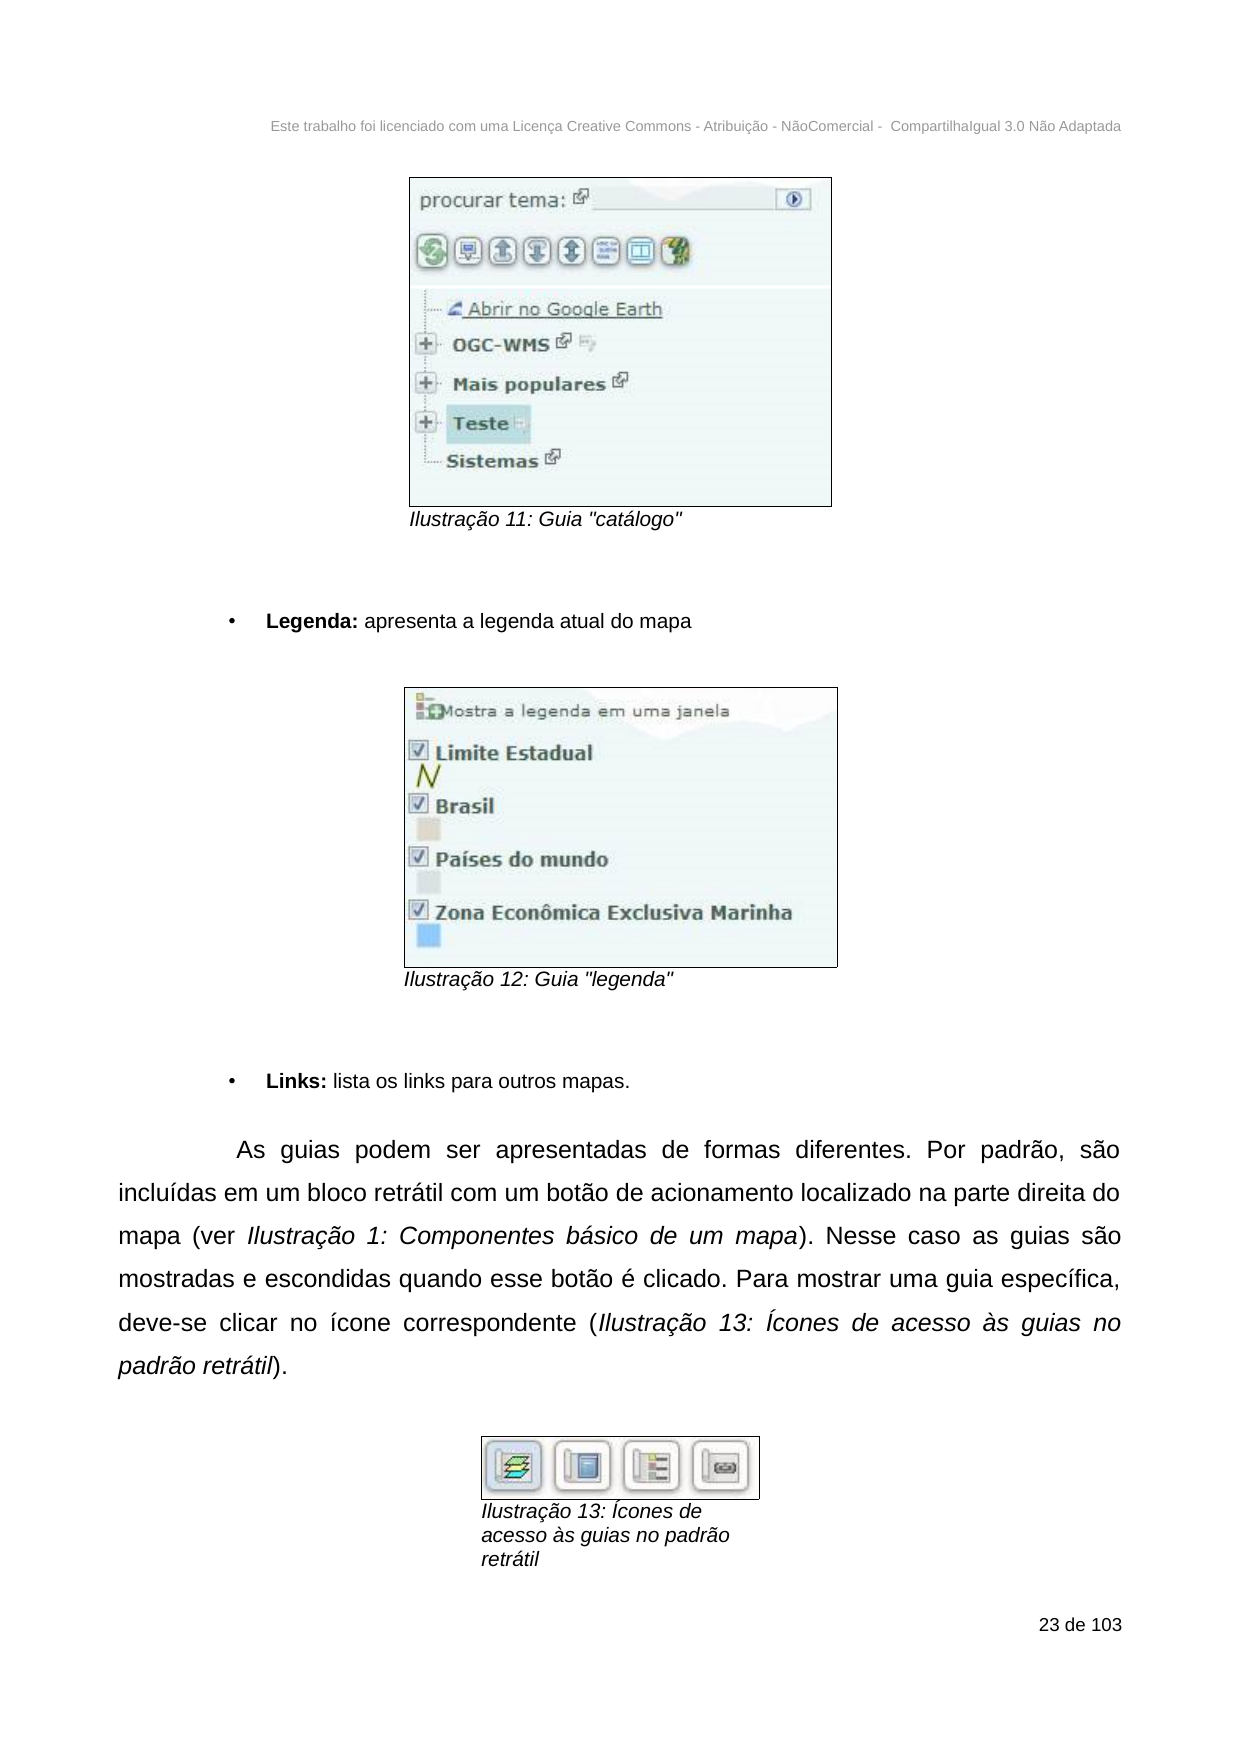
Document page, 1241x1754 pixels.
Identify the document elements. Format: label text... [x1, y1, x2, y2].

list Links: lista os links para outros mapas. [228, 1069, 1122, 1093]
text As guias podem ser apresentadas de formas diferentes. Por padrão, são incluídas em um bloco retrátil com um botão de acionamento localizado na parte direita do mapa (ver Ilustração 1: Componentes básico de um mapa). Nesse caso as guias são mostradas e escondidas quando esse botão é clicado. Para mostrar uma guia específica, deve-se clicar no ícone correspondente (Ilustração 13: Ícones de acesso às guias no padrão retrátil). [118, 1135, 1122, 1379]
text Ilustração 13: Ícones de acesso às guias no padrão retrátil [481, 1500, 759, 1571]
list Legenda: apresenta a legenda atual do mapa [228, 608, 1122, 633]
picture [482, 1437, 759, 1499]
picture [410, 178, 831, 506]
list Ilustração 11: Guia "catálogo" [409, 507, 831, 531]
list Ilustração 12: Guia "legenda" [404, 968, 837, 991]
picture [405, 688, 837, 967]
